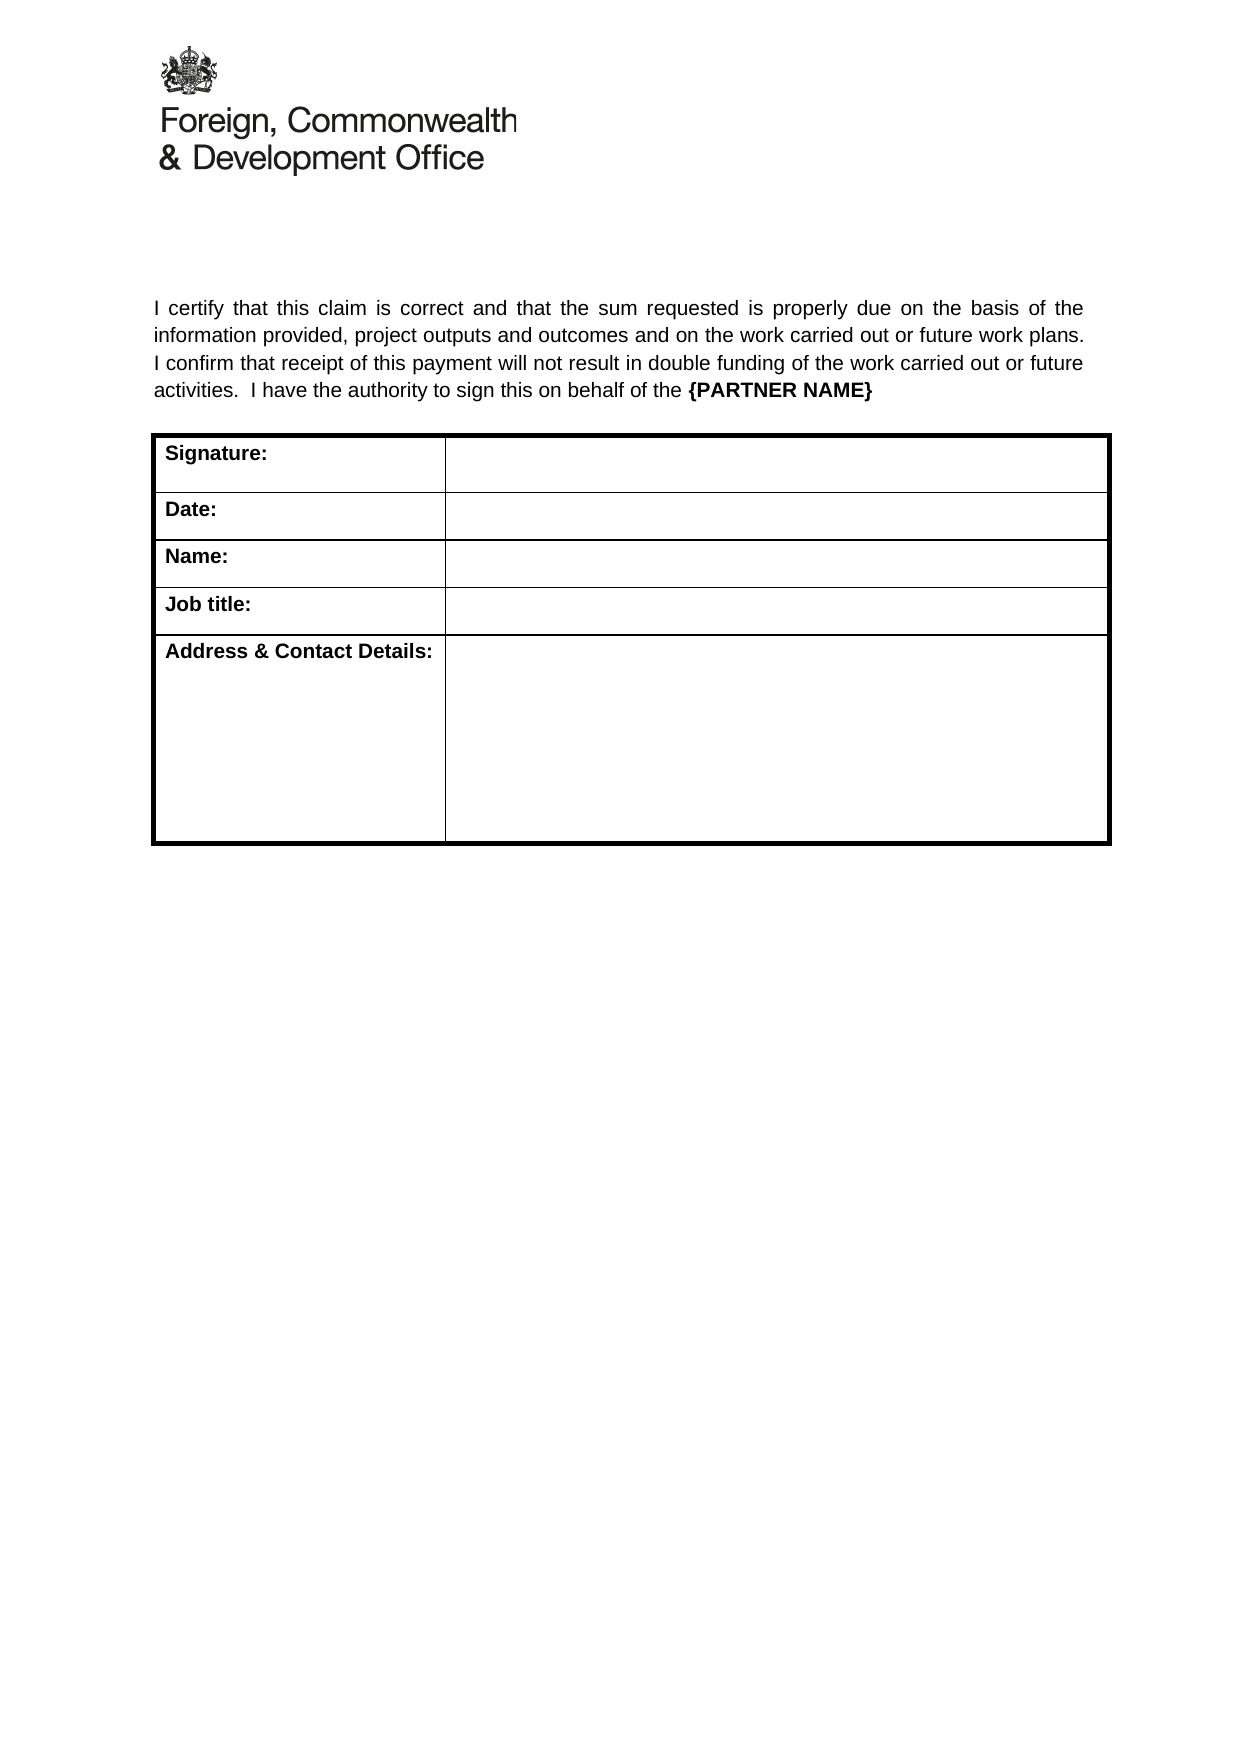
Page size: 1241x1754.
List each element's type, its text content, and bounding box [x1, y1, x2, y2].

table_cell Job title: [156, 588, 445, 634]
table_header [446, 438, 1107, 492]
table_cell Date: [156, 493, 445, 539]
table_header Signature: [156, 438, 445, 492]
table_cell [446, 493, 1107, 539]
table_cell Name: [156, 541, 445, 587]
table_cell [446, 588, 1107, 634]
table_cell Address & Contact Details: [156, 636, 445, 841]
table_cell [446, 636, 1107, 841]
table_cell [446, 541, 1107, 587]
text I certify that this claim is correct and that the sum requested is properly due on the basis of the information provided, project outputs and outcomes and on the work carried out or future work plans. I confirm that receipt of this payment will not result in double funding of the work carried out or future activities. I have the authority to sign this on behalf of the {PARTNER NAME} [153, 295, 1087, 402]
